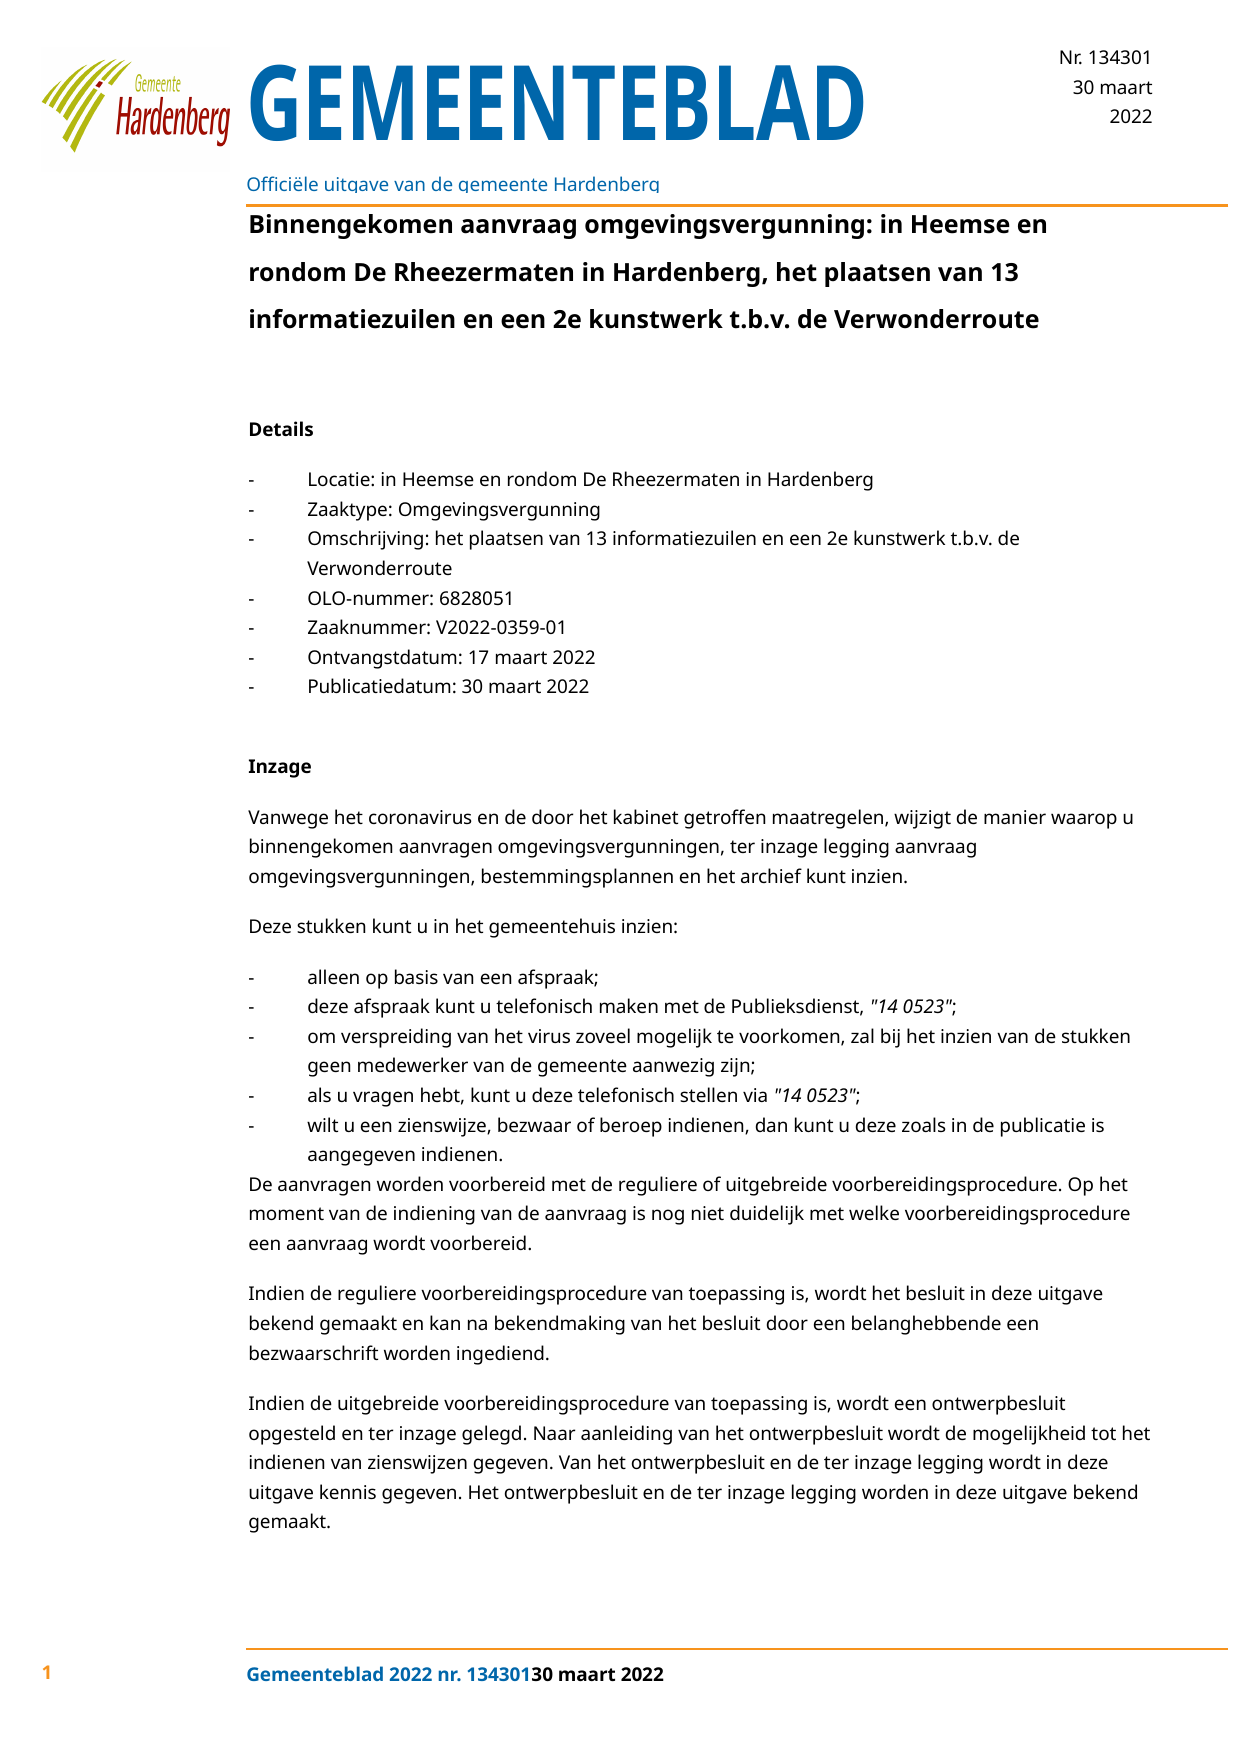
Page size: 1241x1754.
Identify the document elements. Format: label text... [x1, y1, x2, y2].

picture [41, 47, 231, 172]
list Locatie: in Heemse en rondom De Rheezermaten in Hardenberg [248, 466, 1152, 492]
list Ontvangstdatum: 17 maart 2022 [248, 644, 1152, 669]
list als u vragen hebt, kunt u deze telefonisch stellen via "14 0523"; [248, 1082, 1152, 1108]
text Vanwege het coronavirus en de door het kabinet getroffen maatregelen, wijzigt de manier waarop u binnengekomen aanvragen omgevingsvergunningen, ter inzage legging aanvraag omgevingsvergunningen, bestemmingsplannen en het archief kunt inzien. [248, 804, 1152, 889]
list wilt u een zienswijze, bezwaar of beroep indienen, dan kunt u deze zoals in de publicatie is aangegeven indienen. [248, 1112, 1152, 1167]
list om verspreiding van het virus zoveel mogelijk te voorkomen, zal bij het inzien van de stukken geen medewerker van de gemeente aanwezig zijn; [248, 1023, 1152, 1078]
list deze afspraak kunt u telefonisch maken met de Publieksdienst, "14 0523"; [248, 993, 1152, 1019]
list Zaaknummer: V2022-0359-01 [248, 614, 1152, 640]
text Details [248, 416, 1152, 442]
list alleen op basis van een afspraak; [248, 964, 1152, 989]
text Deze stukken kunt u in het gemeentehuis inzien: [248, 913, 1152, 939]
text Inzage [248, 753, 1152, 779]
list OLO-nummer: 6828051 [248, 585, 1152, 610]
text De aanvragen worden voorbereid met de reguliere of uitgebreide voorbereidingsprocedure. Op het moment van de indiening van de aanvraag is nog niet duidelijk met welke voorbereidingsprocedure een aanvraag wordt voorbereid. [248, 1171, 1152, 1256]
text Binnengekomen aanvraag omgevingsvergunning: in Heemse en rondom De Rheezermaten in Hardenberg, het plaatsen van 13 informatiezuilen en een 2e kunstwerk t.b.v. de Verwonderroute [248, 207, 1152, 336]
text Indien de reguliere voorbereidingsprocedure van toepassing is, wordt het besluit in deze uitgave bekend gemaakt en kan na bekendmaking van het besluit door een belanghebbende een bezwaarschrift worden ingediend. [248, 1281, 1152, 1365]
list Zaaktype: Omgevingsvergunning [248, 496, 1152, 522]
text Indien de uitgebreide voorbereidingsprocedure van toepassing is, wordt een ontwerpbesluit opgesteld en ter inzage gelegd. Naar aanleiding van het ontwerpbesluit wordt de mogelijkheid tot het indienen van zienswijzen gegeven. Van het ontwerpbesluit en de ter inzage legging wordt in deze uitgave kennis gegeven. Het ontwerpbesluit en de ter inzage legging worden in deze uitgave bekend gemaakt. [248, 1390, 1152, 1534]
list Publicatiedatum: 30 maart 2022 [248, 673, 1152, 699]
list Omschrijving: het plaatsen van 13 informatiezuilen en een 2e kunstwerk t.b.v. de Verwonderroute [248, 526, 1152, 581]
